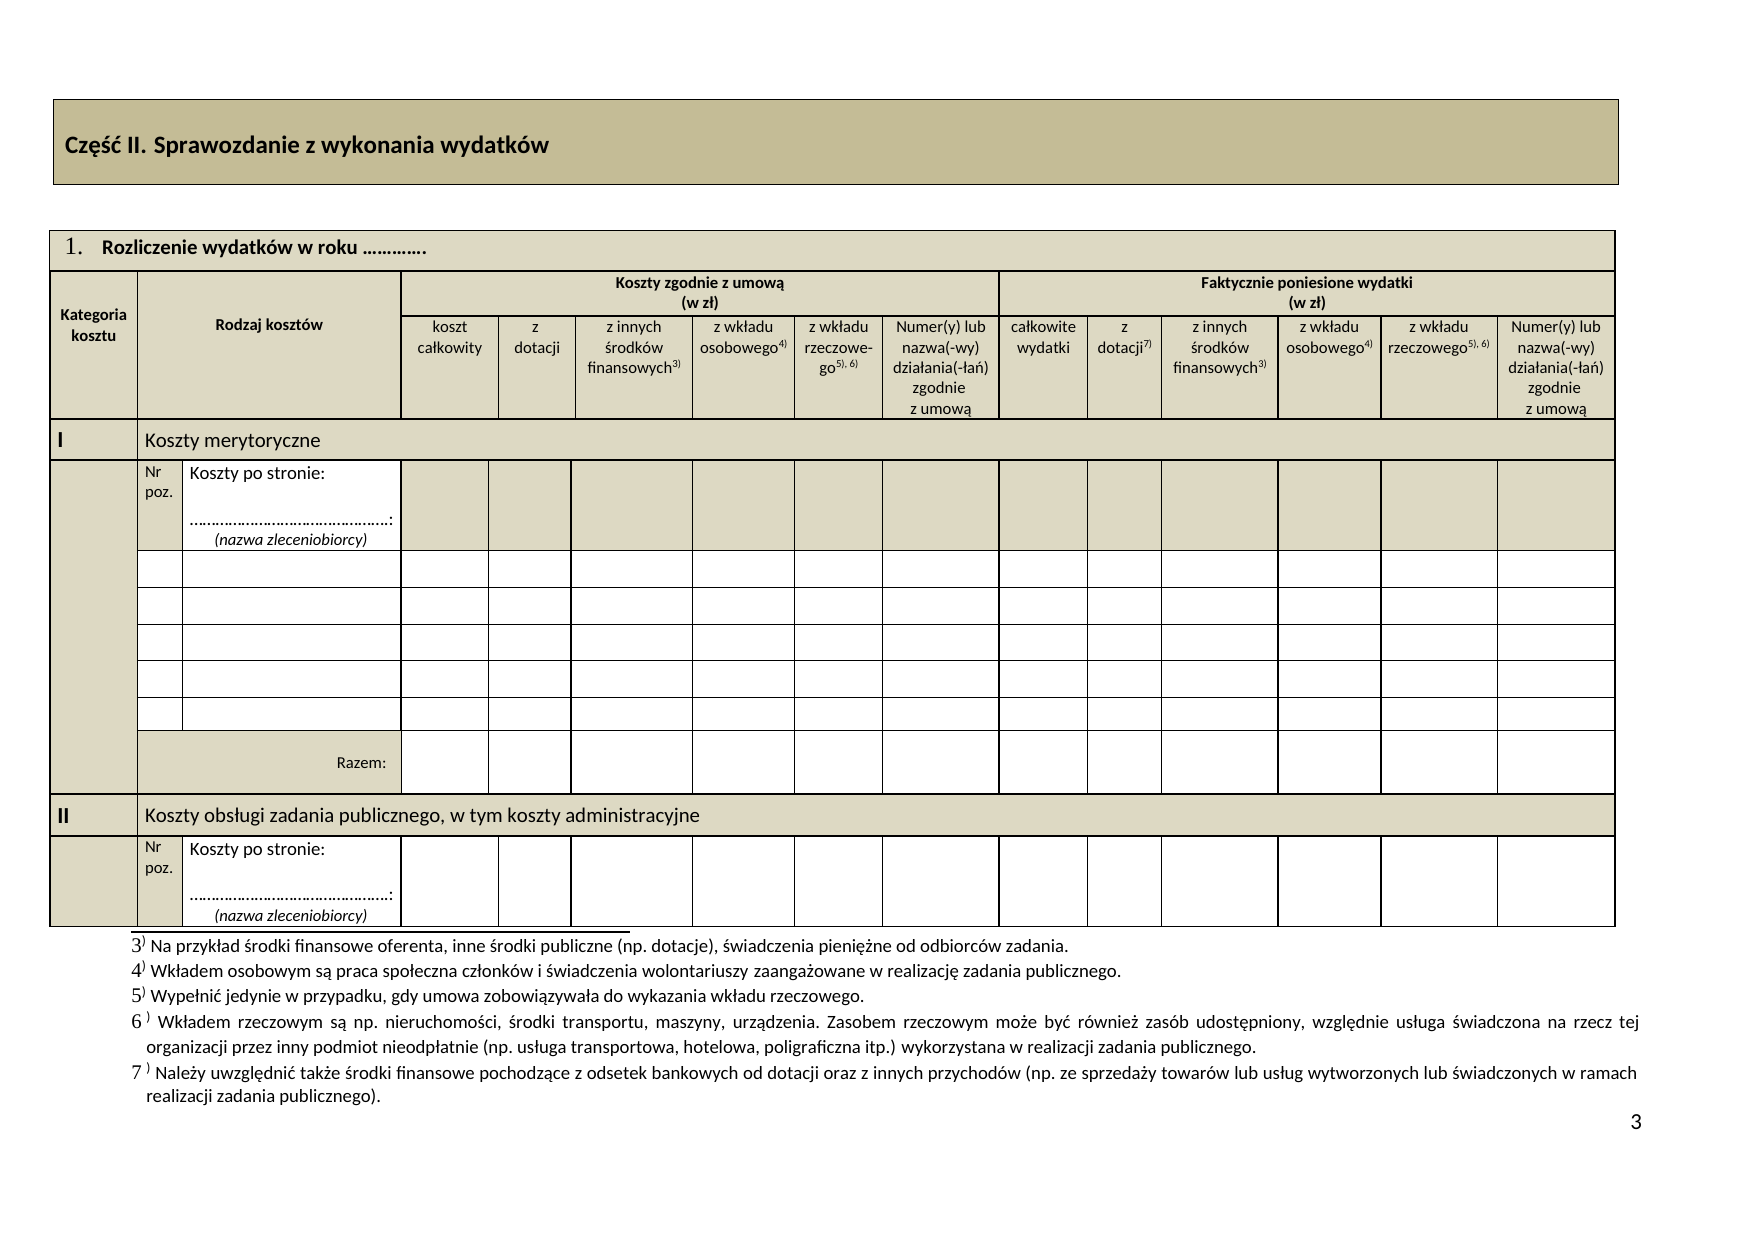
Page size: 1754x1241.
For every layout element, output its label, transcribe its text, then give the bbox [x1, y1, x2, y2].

table_cell [1088, 661, 1161, 697]
table_cell [1000, 837, 1087, 926]
table_cell [795, 753, 882, 793]
table_cell [795, 625, 882, 660]
table_cell [1382, 753, 1497, 793]
table_cell z dotacji) [1088, 317, 1161, 418]
table_cell [572, 551, 692, 587]
table_cell [572, 753, 692, 793]
table_cell [138, 661, 182, 697]
table_cell [1000, 661, 1087, 697]
table_cell [1382, 731, 1497, 753]
table_header Część II. Sprawozdanie z wykonania wydatków [54, 100, 1618, 184]
table_cell [138, 698, 182, 730]
table_cell [1088, 698, 1161, 730]
table_cell Faktycznie poniesione wydatki (w zł) [1000, 272, 1614, 315]
table_cell [883, 698, 998, 730]
table_cell [1498, 461, 1614, 550]
table_cell [1162, 753, 1277, 793]
table_cell [402, 661, 488, 697]
table_cell [693, 625, 794, 660]
table_cell [138, 551, 182, 587]
table_cell [489, 625, 570, 660]
table_cell [1088, 753, 1161, 793]
table_cell [795, 837, 882, 926]
table_cell [1162, 731, 1277, 753]
table_cell [138, 588, 182, 623]
table_cell [1088, 588, 1161, 623]
table_cell [402, 837, 498, 926]
table_cell [1162, 698, 1277, 730]
table_cell [693, 461, 794, 550]
table_cell z innych środków finansowych) [576, 317, 692, 418]
table_cell [1088, 837, 1161, 926]
table_cell [1162, 661, 1277, 697]
table_cell [1162, 461, 1277, 550]
table_cell [1382, 625, 1497, 660]
table_cell [1000, 731, 1087, 753]
table_cell [1088, 551, 1161, 587]
table_cell [1279, 731, 1380, 753]
table_cell Koszty po stronie: ……………………………………….: (nazwa zleceniobiorcy) [183, 461, 400, 550]
table_cell Koszty po stronie: ……………………………………….: (nazwa zleceniobiorcy) [183, 837, 400, 926]
table_cell [1498, 661, 1614, 697]
table_cell [1382, 551, 1497, 587]
table_cell [489, 753, 570, 793]
table_cell [1279, 625, 1380, 660]
table_cell [402, 698, 488, 730]
table_cell [1279, 551, 1380, 587]
table_cell [693, 551, 794, 587]
table_cell [51, 837, 137, 926]
table_cell [1279, 588, 1380, 623]
table_cell [572, 588, 692, 623]
table_cell [1382, 588, 1497, 623]
table_cell [1382, 661, 1497, 697]
table_cell [1382, 837, 1497, 926]
table_cell [883, 551, 998, 587]
table_cell [1162, 625, 1277, 660]
table_cell [1279, 661, 1380, 697]
table_cell II [51, 795, 137, 835]
table_cell [1498, 625, 1614, 660]
table_cell całkowite wydatki [1000, 317, 1087, 418]
table_cell [183, 698, 400, 730]
table_cell z wkładu rzeczowe-go), ) [795, 317, 882, 418]
table_cell [1498, 551, 1614, 587]
table_cell [1382, 698, 1497, 730]
table_cell [1088, 731, 1161, 753]
table_cell [572, 837, 692, 926]
table_cell [883, 731, 998, 753]
table_cell [402, 588, 488, 623]
table_cell [138, 625, 182, 660]
table_cell [1000, 753, 1087, 793]
table_cell [489, 551, 570, 587]
table_cell [572, 731, 692, 753]
table_cell [183, 661, 400, 697]
table_cell [489, 661, 570, 697]
table_cell [402, 731, 488, 793]
table_cell [693, 753, 794, 793]
table_cell [1279, 461, 1380, 550]
table_cell [572, 625, 692, 660]
table_cell [572, 461, 692, 550]
table_cell [1498, 753, 1614, 793]
table_cell [183, 588, 400, 623]
table_cell z dotacji [499, 317, 575, 418]
table_cell [489, 588, 570, 623]
table_cell [883, 661, 998, 697]
table_cell Razem: [138, 731, 401, 793]
table_cell [795, 551, 882, 587]
table_cell z wkładu osobowego) [693, 317, 794, 418]
table_cell [795, 731, 882, 753]
table_cell [693, 661, 794, 697]
table_cell I [51, 420, 137, 459]
table_cell [1000, 588, 1087, 623]
table_cell Numer(y) lub nazwa(-wy) działania(-łań) zgodnie z umową [883, 317, 998, 418]
table_cell [883, 588, 998, 623]
table_cell [1162, 588, 1277, 623]
table_cell koszt całkowity [402, 317, 498, 418]
table_cell [1162, 551, 1277, 587]
table_cell Koszty obsługi zadania publicznego, w tym koszty administracyjne [138, 795, 1614, 835]
table_cell [1000, 461, 1087, 550]
table_cell Rodzaj kosztów [138, 272, 400, 418]
table_cell [693, 731, 794, 753]
table_cell [1498, 731, 1614, 753]
table_cell [51, 461, 137, 793]
table_cell [795, 588, 882, 623]
table_cell [1000, 625, 1087, 660]
table_cell [489, 461, 570, 550]
table_cell Nr poz. [138, 837, 182, 926]
table_cell [183, 551, 400, 587]
table_cell [402, 625, 488, 660]
table_cell Koszty zgodnie z umową (w zł) [402, 272, 998, 315]
table_cell z innych środków finansowych3) [1162, 317, 1277, 418]
table_cell [1382, 461, 1497, 550]
table_cell [1498, 588, 1614, 623]
table_cell [489, 698, 570, 730]
table_cell Numer(y) lub nazwa(-wy) działania(-łań) zgodnie z umową [1498, 317, 1614, 418]
table_cell [1498, 698, 1614, 730]
table_cell [693, 837, 794, 926]
table_cell [1498, 837, 1614, 926]
table_header Rozliczenie wydatków w roku …………. [50, 231, 1614, 270]
table_cell [499, 837, 570, 926]
table_cell z wkładu rzeczowego5), 6) [1382, 317, 1497, 418]
table_cell z wkładu osobowego4) [1279, 317, 1380, 418]
table_cell Kategoria kosztu [51, 272, 137, 418]
table_cell [1088, 625, 1161, 660]
table_cell [1279, 753, 1380, 793]
table_cell [1279, 837, 1380, 926]
table_cell [883, 753, 998, 793]
table_cell [883, 837, 998, 926]
table_cell [795, 461, 882, 550]
table_cell [489, 731, 570, 753]
table_cell [1000, 698, 1087, 730]
table_cell [795, 698, 882, 730]
table_cell Nr poz. [138, 461, 182, 550]
table_cell [883, 461, 998, 550]
table_cell [693, 588, 794, 623]
table_cell [572, 698, 692, 730]
table_cell Koszty merytoryczne [138, 420, 1614, 459]
table_cell [883, 625, 998, 660]
table_cell [402, 551, 488, 587]
table_cell [402, 461, 488, 550]
table_cell [693, 698, 794, 730]
table_cell [1000, 551, 1087, 587]
table_cell [572, 661, 692, 697]
table_cell [1088, 461, 1161, 550]
table_cell [1279, 698, 1380, 730]
table_cell [183, 625, 400, 660]
table_cell [795, 661, 882, 697]
table_cell [1162, 837, 1277, 926]
